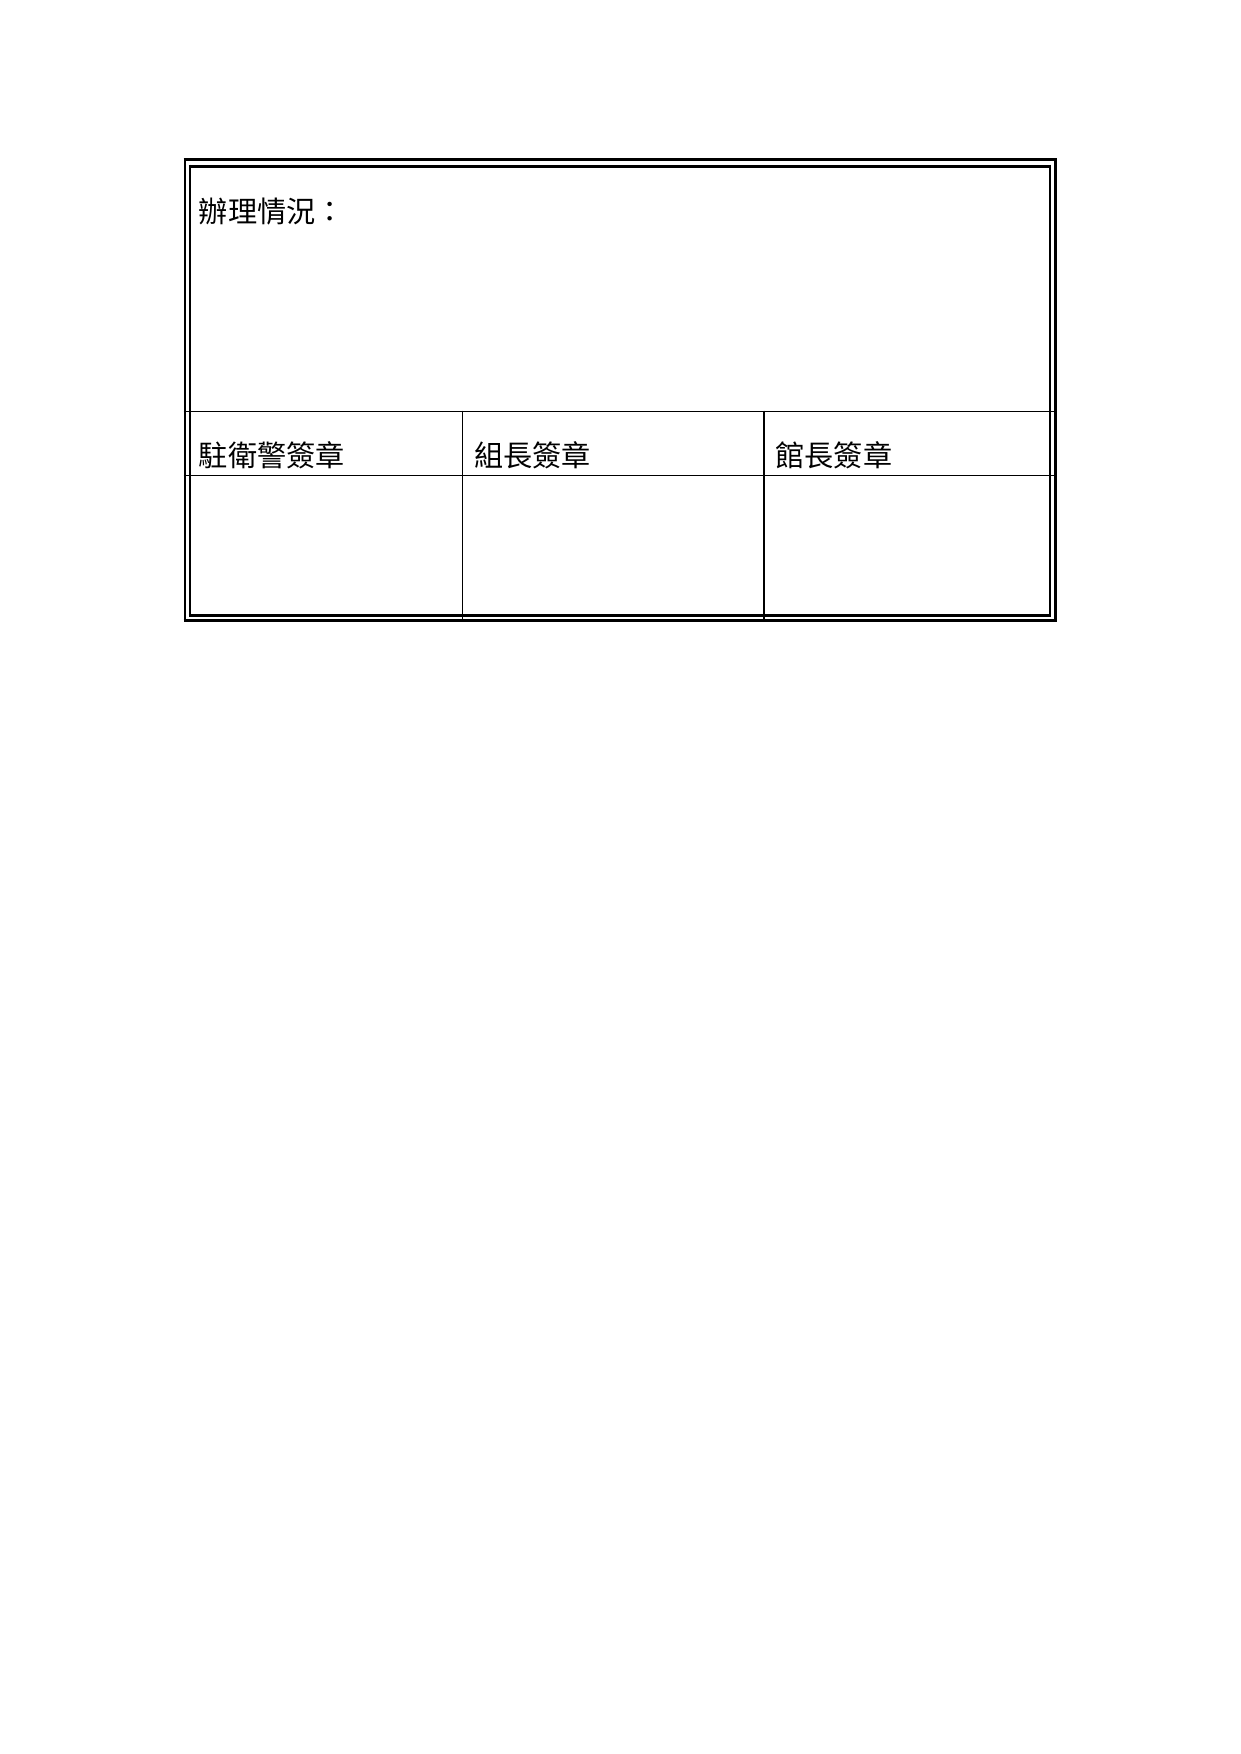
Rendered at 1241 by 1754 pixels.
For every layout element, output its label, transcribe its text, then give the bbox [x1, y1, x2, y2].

table_cell 駐衛警簽章 [191, 412, 462, 474]
table_cell [765, 476, 1049, 614]
table_cell [191, 476, 462, 614]
table_cell [463, 476, 763, 614]
table_cell 組長簽章 [463, 412, 763, 474]
table_cell 辦理情況： [188, 161, 1053, 411]
table_cell 館長簽章 [765, 412, 1049, 474]
